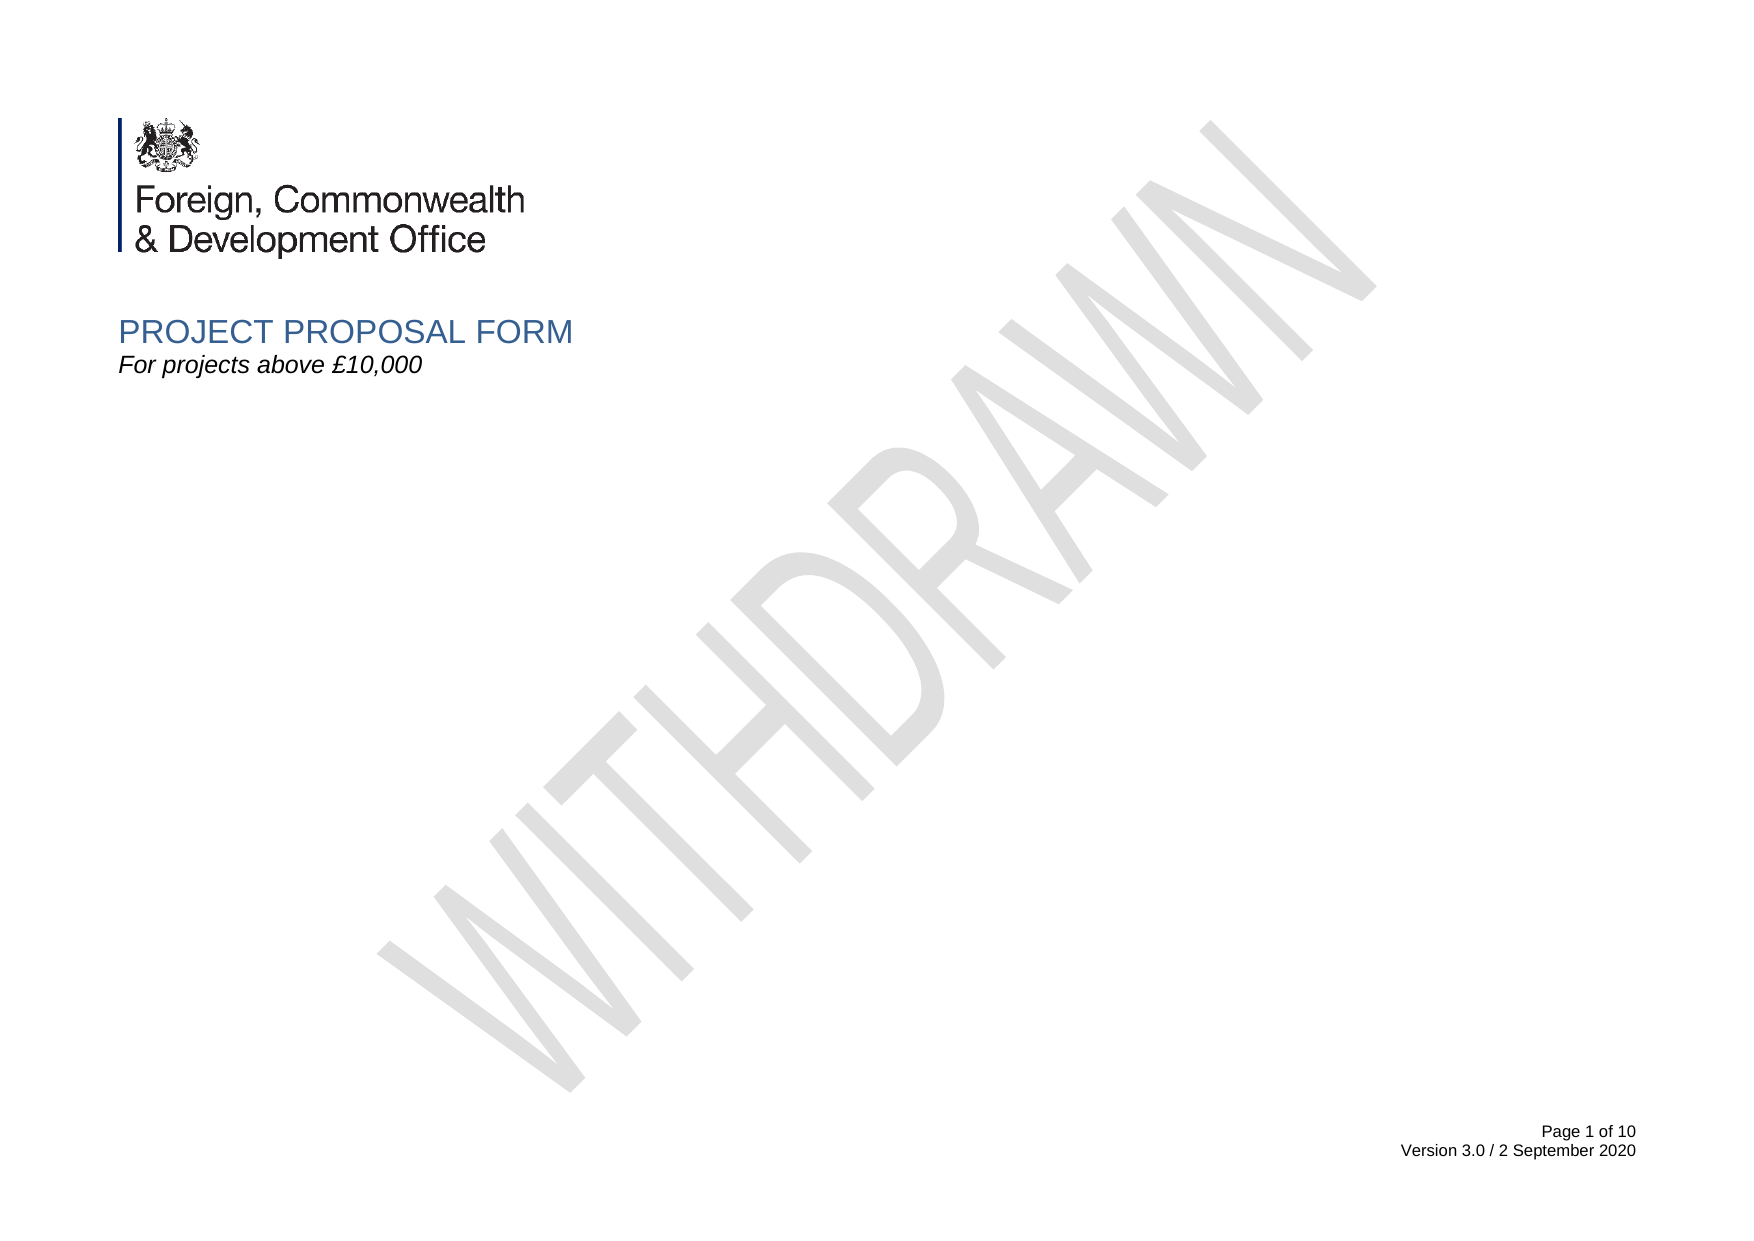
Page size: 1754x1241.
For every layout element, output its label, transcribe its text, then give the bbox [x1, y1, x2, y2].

text For projects above £10,000 [118, 350, 1062, 379]
text [1229, 350, 1636, 379]
subtitle [1102, 312, 1158, 350]
text [1188, 350, 1228, 379]
subtitle [1201, 312, 1289, 350]
text [1056, 350, 1130, 379]
subtitle [1276, 312, 1636, 350]
text [1130, 350, 1198, 379]
subtitle [1136, 312, 1206, 350]
subtitle PROJECT PROPOSAL FORM [118, 312, 1109, 350]
